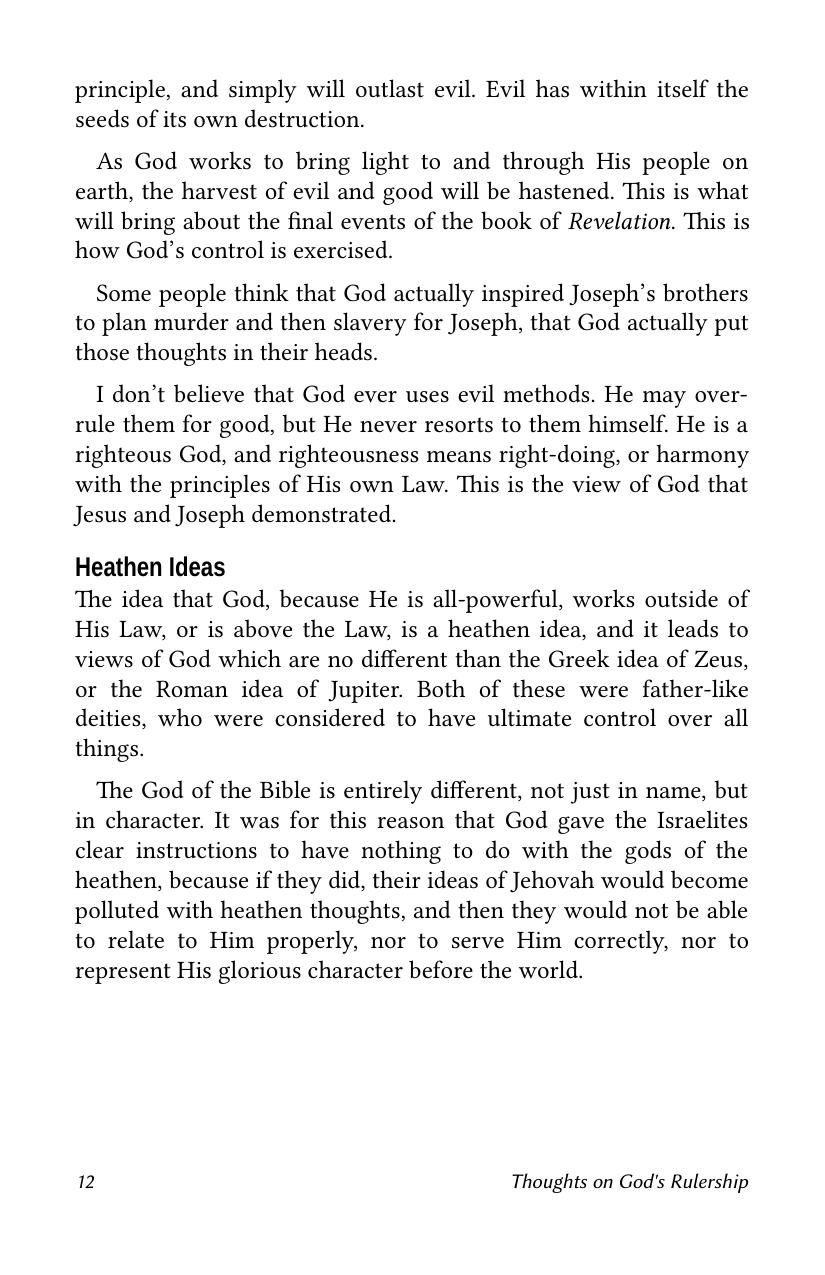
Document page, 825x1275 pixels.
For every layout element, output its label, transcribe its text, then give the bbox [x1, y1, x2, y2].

text Some people think that God actually inspired Joseph’s brothers to plan murder and then slavery for Joseph, that God actually put those thoughts in their heads. [75, 278, 750, 367]
subtitle Heathen Ideas [75, 551, 750, 582]
text principle, and simply will outlast evil. Evil has within itself the seeds of its own destruction. [75, 75, 750, 133]
text As God works to bring light to and through His people on earth, the harvest of evil and good will be hastened. This is what will bring about the final events of the book of Revelation. This is how God’s control is exercised. [75, 147, 750, 265]
text The idea that God, because He is all-powerful, works outside of His Law, or is above the Law, is a heathen idea, and it leads to views of God which are no different than the Greek idea of Zeus, or the Roman idea of Jupiter. Both of these were father-like deities, who were considered to have ultimate control over all things. [75, 585, 750, 763]
text I don’t believe that God ever uses evil methods. He may over-rule them for good, but He never resorts to them himself. He is a righteous God, and righteousness means right-doing, or harmony with the principles of His own Law. This is the view of God that Jesus and Joseph demonstrated. [75, 380, 750, 528]
text The God of the Bible is entirely different, not just in name, but in character. It was for this reason that God gave the Israelites clear instructions to have nothing to do with the gods of the heathen, because if they did, their ideas of Jehovah would become polluted with heathen thoughts, and then they would not be able to relate to Him properly, nor to serve Him correctly, nor to represent His glorious character before the world. [75, 776, 750, 984]
